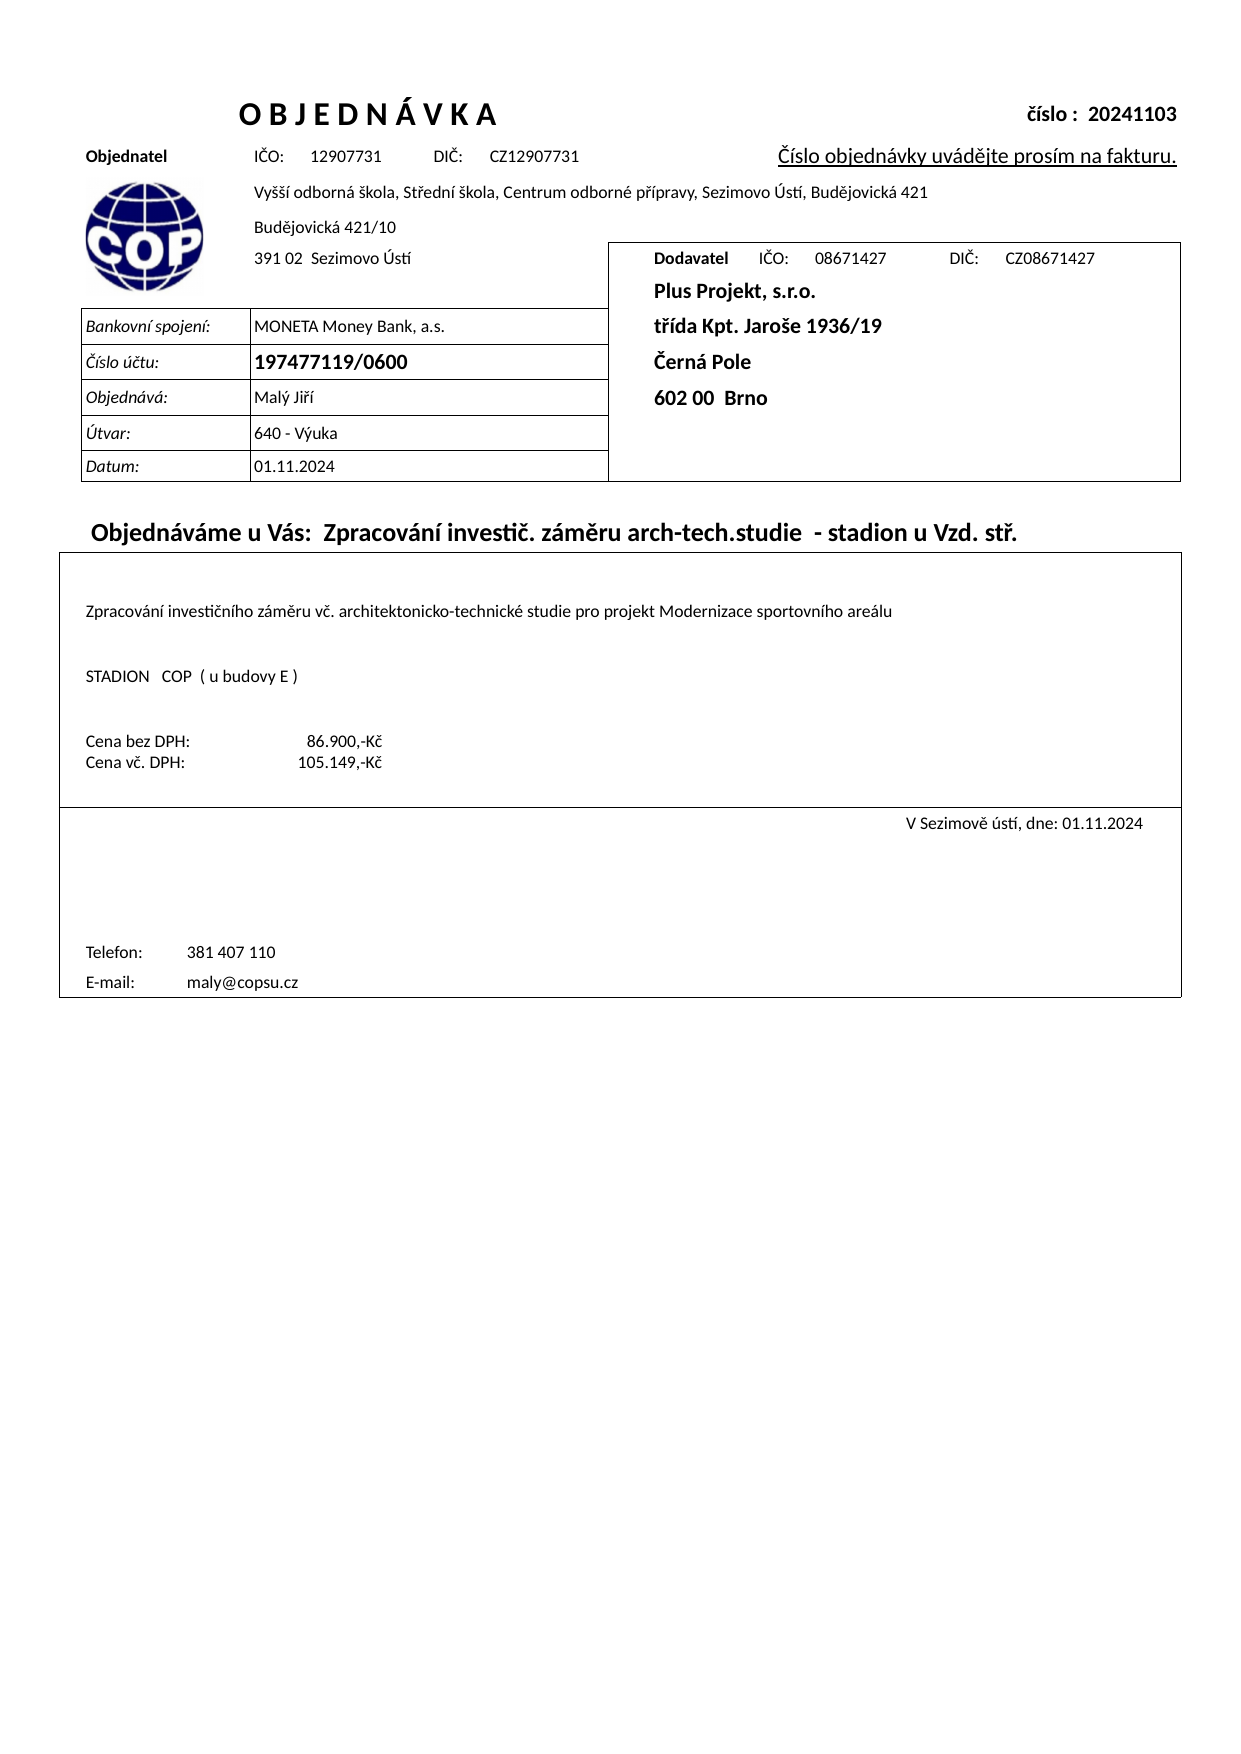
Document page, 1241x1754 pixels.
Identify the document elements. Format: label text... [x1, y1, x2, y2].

table_cell [81, 838, 182, 877]
table_cell [60, 808, 463, 838]
table_cell CZ08671427 [1001, 243, 1180, 273]
table_cell DIČ: [429, 138, 485, 173]
table_cell [250, 273, 608, 308]
table_cell Číslo objednávky uvádějte prosím na fakturu. [676, 138, 1181, 173]
table_cell [60, 838, 81, 877]
table_cell [204, 242, 250, 273]
table_cell [60, 907, 1181, 937]
table_cell IČO: [755, 243, 811, 273]
table_cell [609, 450, 650, 481]
table_cell číslo : 20241103 [676, 89, 1181, 138]
table_header [59, 59, 1181, 89]
table_cell [60, 937, 81, 967]
table_cell [59, 415, 81, 450]
table_cell Objednává: [82, 380, 250, 414]
table_cell CZ12907731 [485, 138, 676, 173]
table_cell [59, 1027, 1181, 1057]
table_cell Zpracování investičního záměru vč. architektonicko-technické studie pro projekt Modernizace sportovního areálu STADION COP ( u budovy E ) Cena bez DPH: 86.900,-Kč Cena vč. DPH: 105.149,-Kč [81, 553, 1181, 777]
table_cell Datum: [82, 451, 250, 481]
table_cell [609, 379, 650, 414]
table_cell [609, 415, 650, 450]
table_cell [60, 967, 81, 997]
table_cell 391 02 Sezimovo Ústí [250, 242, 608, 273]
table_cell Budějovická 421/10 [250, 212, 676, 242]
table_cell Plus Projekt, s.r.o. [650, 273, 1180, 308]
table_cell O B J E D N Á V K A [59, 89, 676, 138]
table_cell [81, 777, 1181, 807]
table_cell [650, 415, 1180, 450]
table_cell E-mail: [81, 967, 182, 997]
table_cell IČO: [250, 138, 306, 173]
table_cell [609, 308, 650, 343]
table_cell Číslo účtu: [82, 345, 250, 379]
table_cell Objednáváme u Vás: Zpracování investič. záměru arch-tech.studie - stadion u Vzd. stř. [81, 512, 1181, 552]
table_cell [59, 998, 81, 1027]
table_cell 01.11.2024 [251, 451, 608, 481]
table_cell 12907731 [306, 138, 429, 173]
table_cell [1069, 838, 1181, 877]
table_cell 197477119/0600 [251, 345, 608, 379]
table_cell Černá Pole [650, 344, 1180, 379]
table_cell [60, 777, 81, 807]
table_cell [81, 998, 1181, 1027]
table_cell 08671427 [811, 243, 945, 273]
table_cell [609, 243, 650, 273]
table_cell Telefon: [81, 937, 182, 967]
table_cell [799, 838, 1069, 877]
table_cell Malý Jiří [251, 380, 608, 414]
table_cell Útvar: [82, 416, 250, 450]
table_cell Objednatel [81, 138, 250, 173]
table_cell 381 407 110 [183, 937, 1181, 967]
table_cell MONETA Money Bank, a.s. [251, 309, 608, 343]
table_cell [59, 450, 81, 481]
table_cell [59, 242, 85, 273]
table_cell [676, 212, 1181, 242]
table_cell [59, 273, 250, 308]
table_cell [59, 379, 81, 414]
table_cell [59, 512, 81, 552]
table_cell [59, 481, 1181, 512]
table_cell V Sezimově ústí, dne: 01.11.2024 [463, 808, 1147, 838]
table_cell [183, 838, 799, 877]
table_cell [59, 212, 85, 242]
table_cell [60, 877, 1181, 907]
table_cell [1147, 808, 1181, 838]
table_cell maly@copsu.cz [183, 967, 1181, 997]
table_cell [81, 173, 216, 212]
table_cell [204, 212, 250, 242]
table_cell [650, 450, 1180, 481]
table_cell [59, 173, 81, 212]
table_cell DIČ: [945, 243, 1001, 273]
table_cell 640 - Výuka [251, 416, 608, 450]
table_cell [59, 308, 81, 343]
table_cell [216, 173, 250, 212]
table_cell 602 00 Brno [650, 379, 1180, 414]
table_cell [60, 553, 81, 777]
table_cell třída Kpt. Jaroše 1936/19 [650, 308, 1180, 343]
table_cell Vyšší odborná škola, Střední škola, Centrum odborné přípravy, Sezimovo Ústí, Budějovická 421 [250, 173, 1181, 212]
table_cell [609, 273, 650, 308]
table_cell Bankovní spojení: [82, 309, 250, 343]
table_cell [609, 344, 650, 379]
table_cell Dodavatel [650, 243, 754, 273]
table_cell [59, 344, 81, 379]
table_cell [59, 138, 81, 173]
